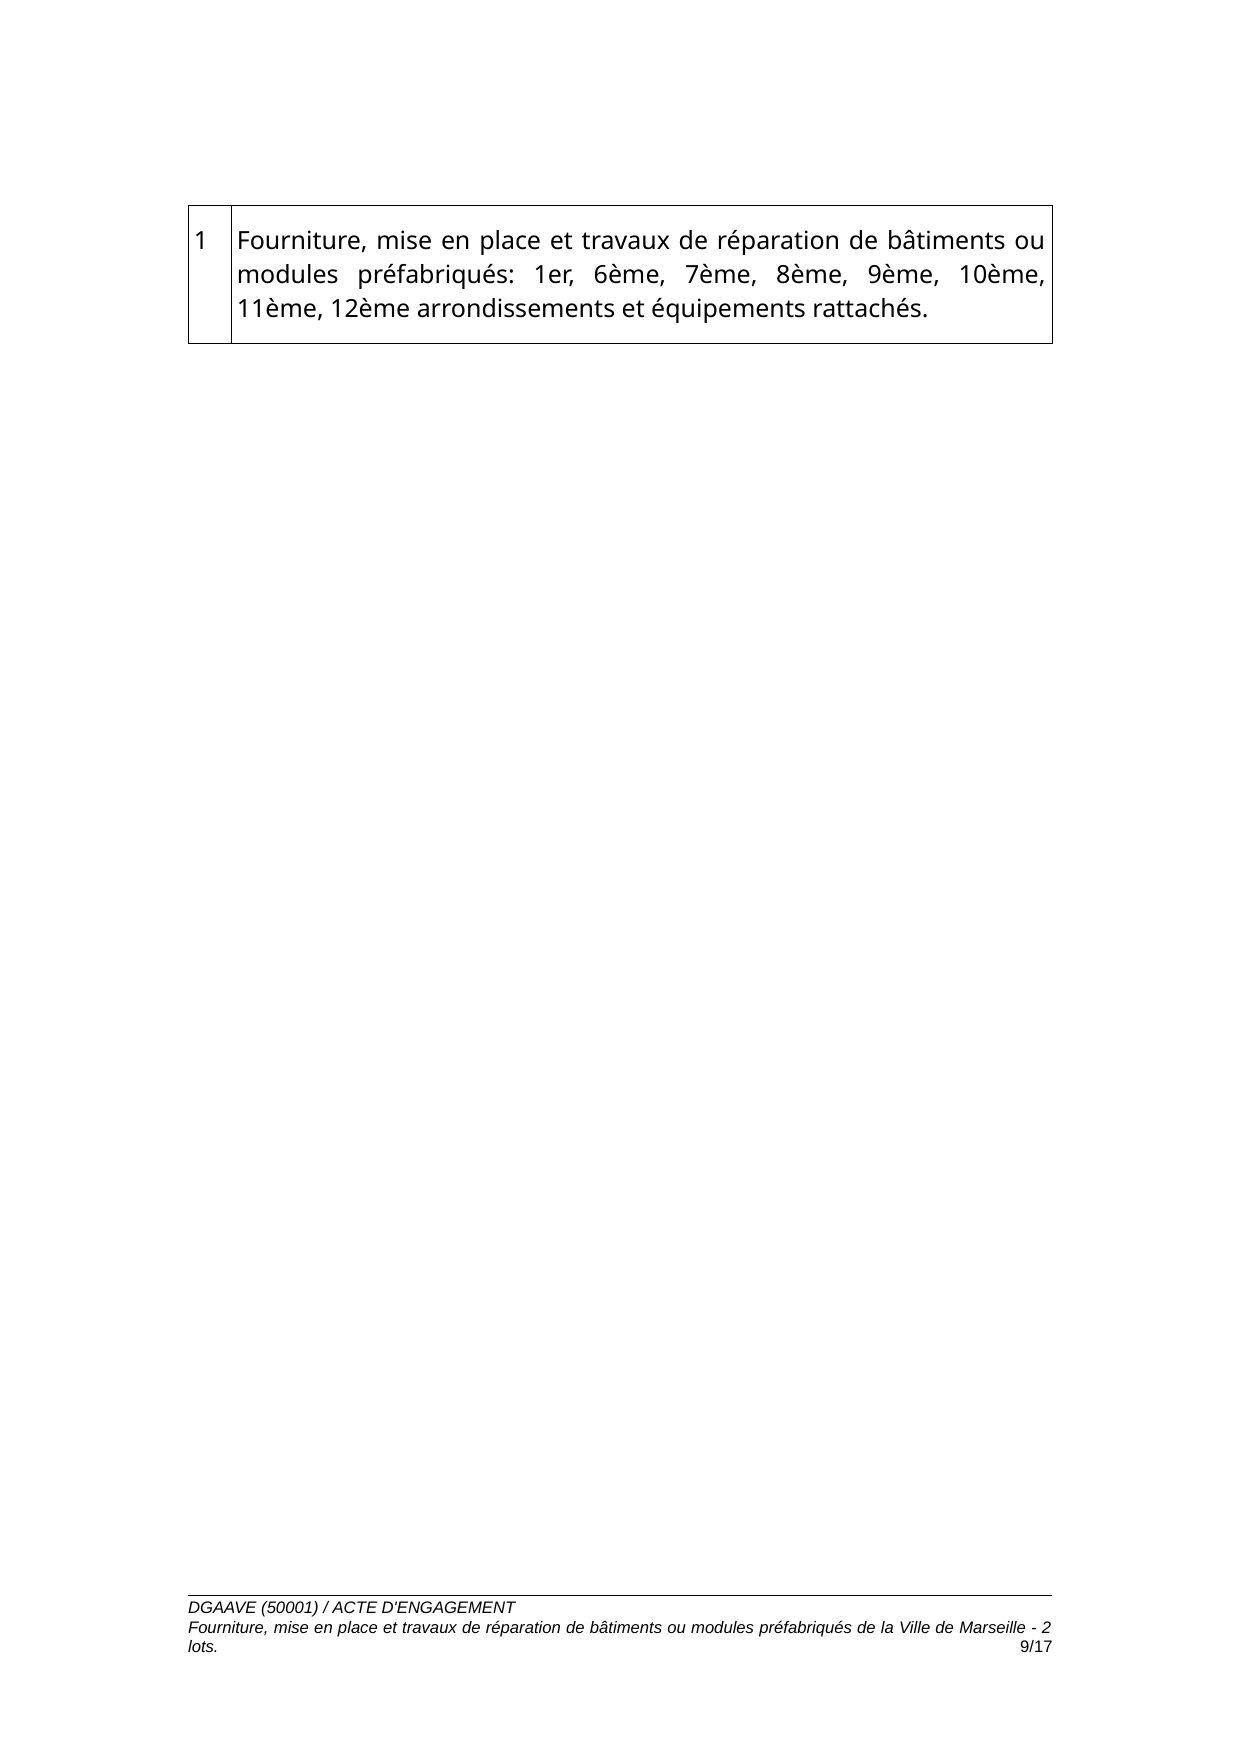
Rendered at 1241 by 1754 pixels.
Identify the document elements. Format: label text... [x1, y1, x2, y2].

table_cell 1 [189, 206, 231, 343]
table_cell Fourniture, mise en place et travaux de réparation de bâtiments ou modules préfabriqués: 1er, 6ème, 7ème, 8ème, 9ème, 10ème, 11ème, 12ème arrondissements et équipements rattachés. [232, 206, 1052, 343]
